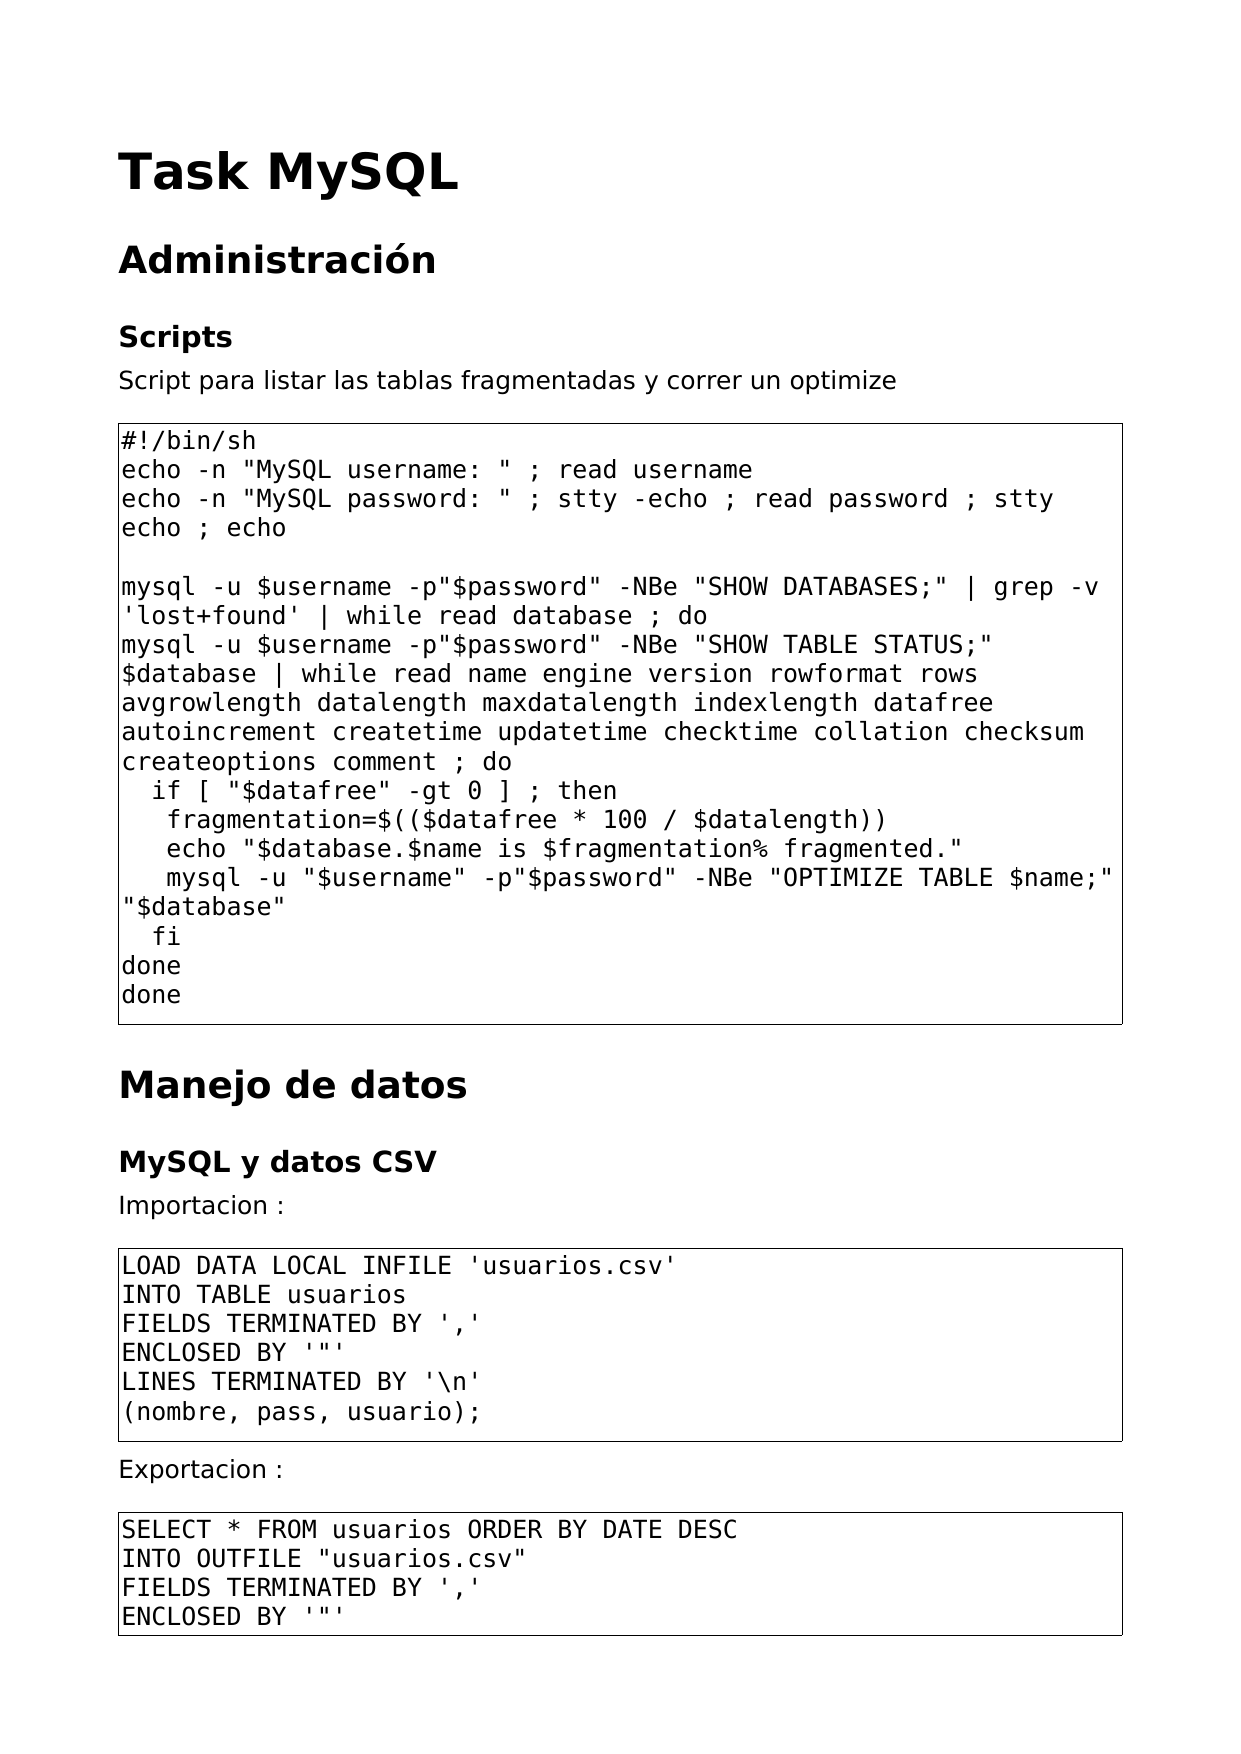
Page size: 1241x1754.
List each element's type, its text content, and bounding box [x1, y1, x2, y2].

subtitle Manejo de datos [118, 1064, 1122, 1107]
text Script para listar las tablas fragmentadas y correr un optimize [118, 366, 1122, 396]
subtitle Task MySQL [118, 143, 1122, 201]
subtitle Administración [118, 239, 1122, 282]
text Importacion : [118, 1191, 1122, 1221]
subtitle Scripts [118, 320, 1122, 354]
table_header #!/bin/sh echo -n "MySQL username: " ; read username echo -n "MySQL password: " ; stty -echo ; read password ; stty echo ; echo mysql -u $username -p"$password" -NBe "SHOW DATABASES;" | grep -v 'lost+found' | while read database ; do mysql -u $username -p"$password" -NBe "SHOW TABLE STATUS;" $database | while read name engine version rowformat rows avgrowlength datalength maxdatalength indexlength datafree autoincrement createtime updatetime checktime collation checksum createoptions comment ; do if [ "$datafree" -gt 0 ] ; then fragmentation=$(($datafree * 100 / $datalength)) echo "$database.$name is $fragmentation% fragmented." mysql -u "$username" -p"$password" -NBe "OPTIMIZE TABLE $name;" "$database" fi done done [119, 424, 1122, 1024]
table_header SELECT * FROM usuarios ORDER BY DATE DESC INTO OUTFILE "usuarios.csv" FIELDS TERMINATED BY ',' ENCLOSED BY '"' [119, 1513, 1122, 1634]
subtitle MySQL y datos CSV [118, 1145, 1122, 1179]
table_header LOAD DATA LOCAL INFILE 'usuarios.csv' INTO TABLE usuarios FIELDS TERMINATED BY ',' ENCLOSED BY '"' LINES TERMINATED BY '\n' (nombre, pass, usuario); [119, 1249, 1122, 1441]
text Exportacion : [118, 1456, 1122, 1485]
